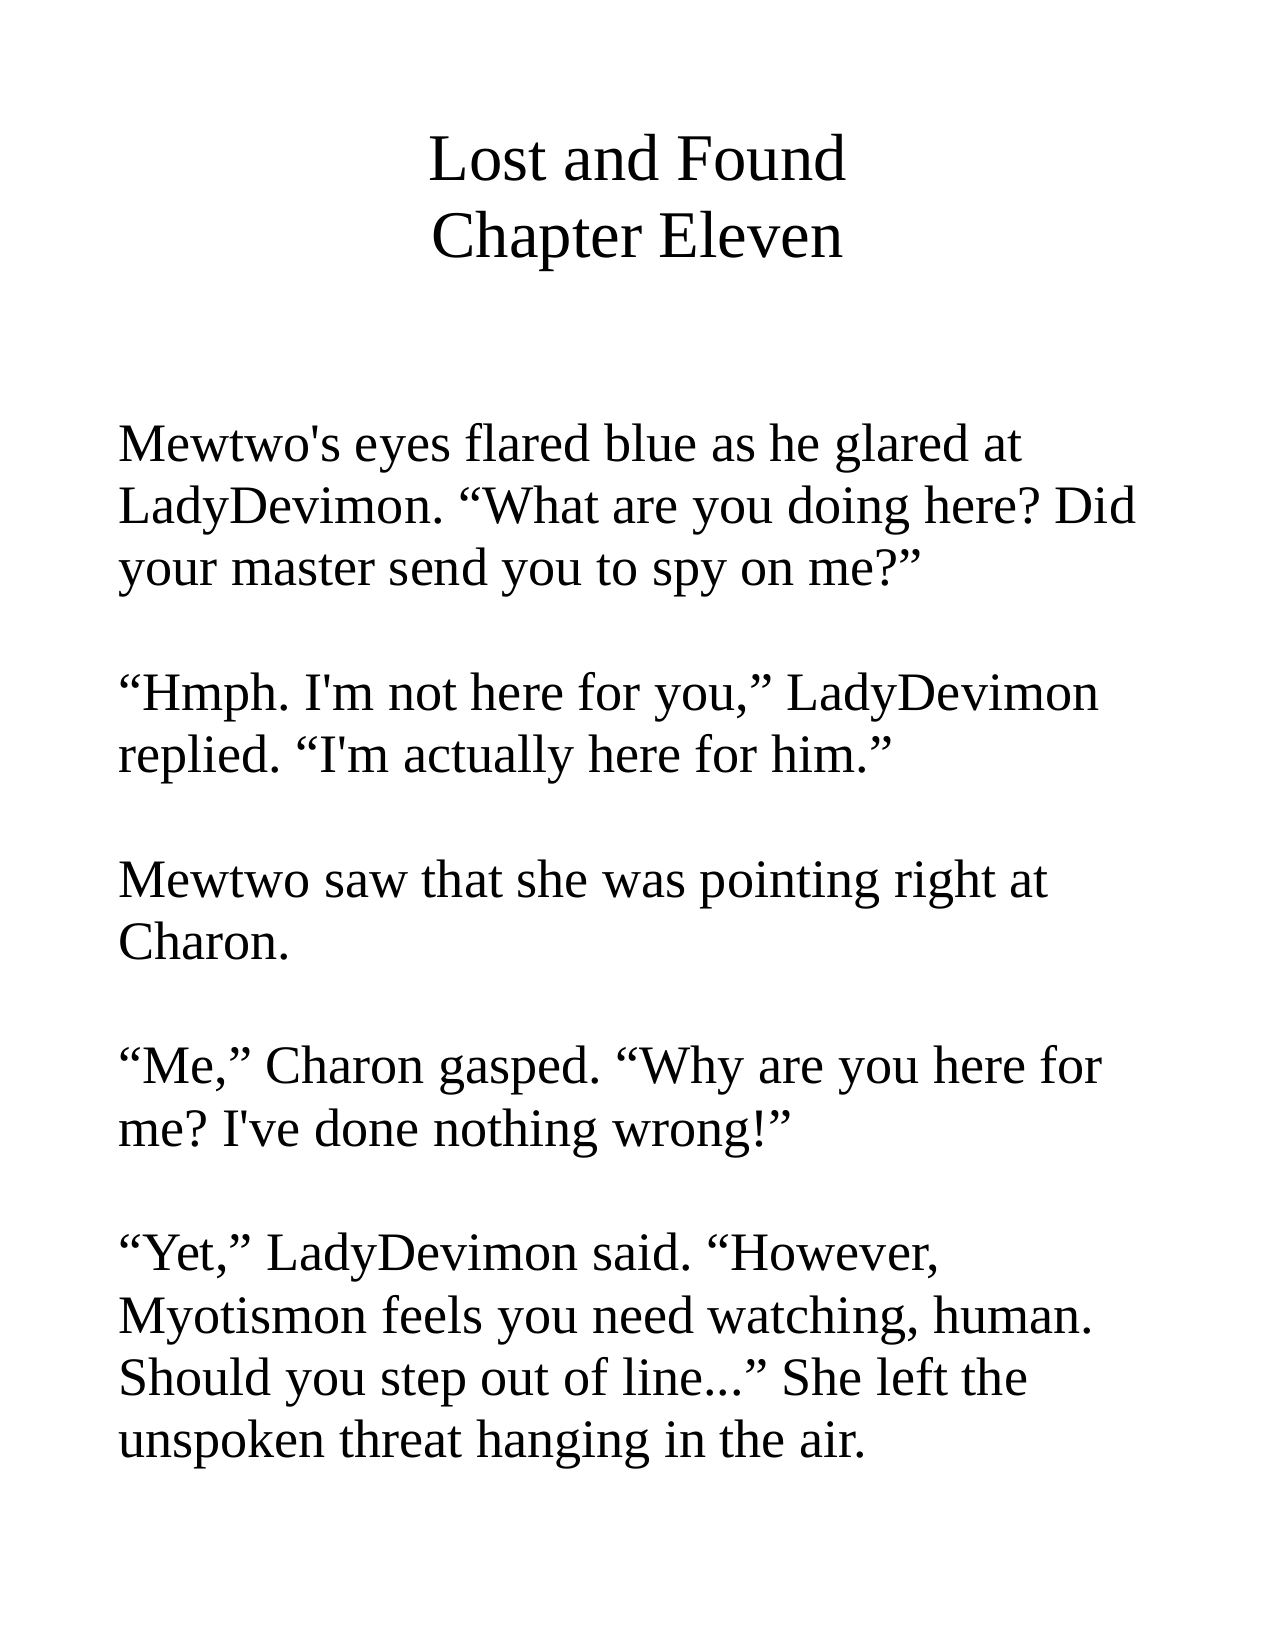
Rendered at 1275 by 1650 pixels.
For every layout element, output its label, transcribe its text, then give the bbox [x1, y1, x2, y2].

text “Me,” Charon gasped. “Why are you here for me? I've done nothing wrong!” [118, 1033, 1157, 1158]
text Lost and Found [118, 118, 1157, 195]
text Chapter Eleven [118, 195, 1157, 271]
text “Yet,” LadyDevimon said. “However, Myotismon feels you need watching, human. Should you step out of line...” She left the unspoken threat hanging in the air. [118, 1220, 1157, 1469]
text Mewtwo saw that she was pointing right at Charon. [118, 846, 1157, 971]
text “Hmph. I'm not here for you,” LadyDevimon replied. “I'm actually here for him.” [118, 659, 1157, 784]
text Mewtwo's eyes flared blue as he glared at LadyDevimon. “What are you doing here? Did your master send you to spy on me?” [118, 410, 1157, 597]
